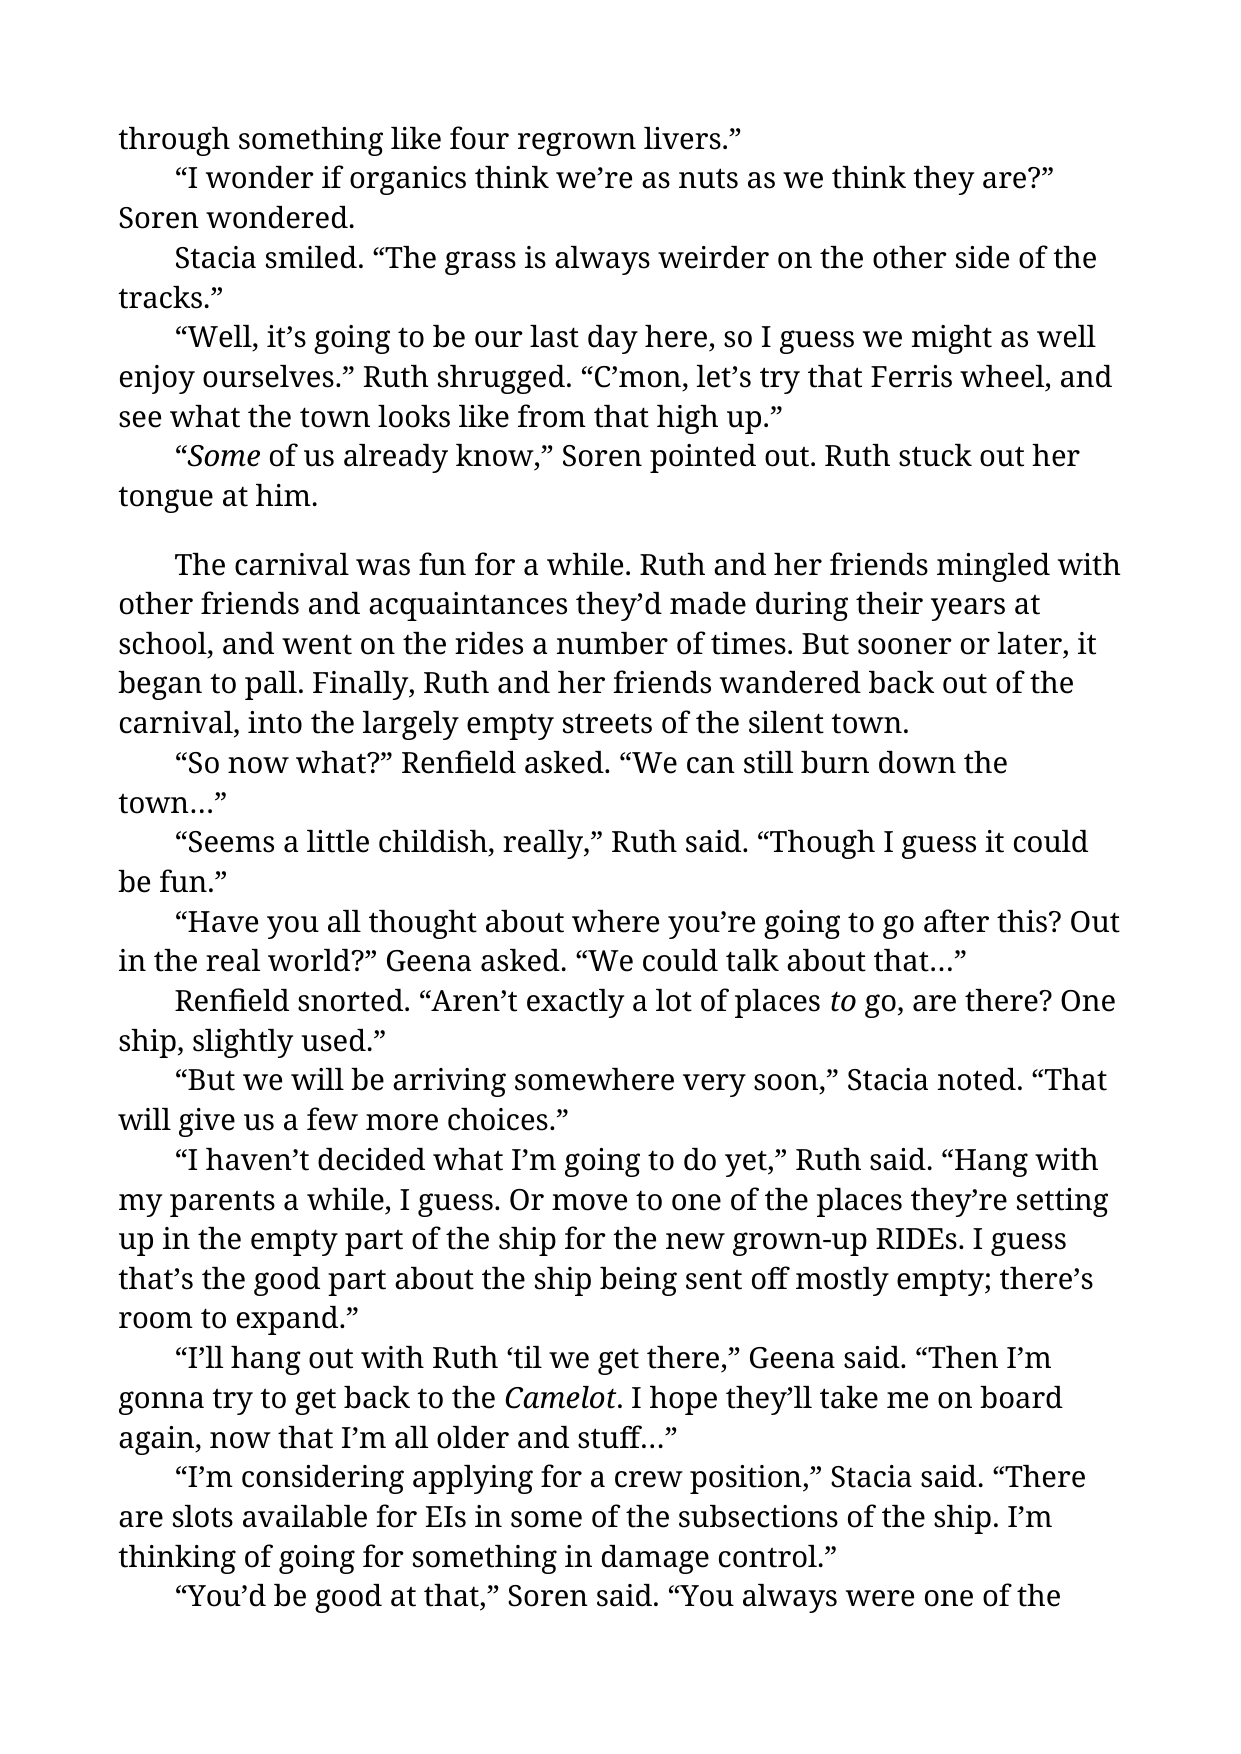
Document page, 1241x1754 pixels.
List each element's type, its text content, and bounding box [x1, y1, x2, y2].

text “I haven’t decided what I’m going to do yet,” Ruth said. “Hang with my parents a while, I guess. Or move to one of the places they’re setting up in the empty part of the ship for the new grown-up RIDEs. I guess that’s the good part about the ship being sent off mostly empty; there’s room to expand.” [118, 1139, 1122, 1337]
text “I wonder if organics think we’re as nuts as we think they are?” Soren wondered. [118, 158, 1122, 237]
text “Have you all thought about where you’re going to go after this? Out in the real world?” Geena asked. “We could talk about that…” [118, 901, 1122, 980]
text Renfield snorted. “Aren’t exactly a lot of places to go, are there? One ship, slightly used.” [118, 980, 1122, 1060]
text through something like four regrown livers.” [118, 118, 1122, 158]
text Stacia smiled. “The grass is always weirder on the other side of the tracks.” [118, 237, 1122, 317]
text “I’ll hang out with Ruth ‘til we get there,” Geena said. “Then I’m gonna try to get back to the Camelot. I hope they’ll take me on board again, now that I’m all older and stuff…” [118, 1337, 1122, 1457]
text “Well, it’s going to be our last day here, so I guess we might as well enjoy ourselves.” Ruth shrugged. “C’mon, let’s try that Ferris wheel, and see what the town looks like from that high up.” [118, 317, 1122, 436]
text “Seems a little childish, really,” Ruth said. “Though I guess it could be fun.” [118, 822, 1122, 901]
text “You’d be good at that,” Soren said. “You always were one of the [118, 1576, 1122, 1615]
text “Some of us already know,” Soren pointed out. Ruth stuck out her tongue at him. [118, 436, 1122, 515]
text “I’m considering applying for a crew position,” Stacia said. “There are slots available for EIs in some of the subsections of the ship. I’m thinking of going for something in damage control.” [118, 1457, 1122, 1576]
text “So now what?” Renfield asked. “We can still burn down the town…” [118, 742, 1122, 822]
text The carnival was fun for a while. Ruth and her friends mingled with other friends and acquaintances they’d made during their years at school, and went on the rides a number of times. But sooner or later, it began to pall. Finally, Ruth and her friends wandered back out of the carnival, into the largely empty streets of the silent town. [118, 544, 1122, 742]
text “But we will be arriving somewhere very soon,” Stacia noted. “That will give us a few more choices.” [118, 1060, 1122, 1139]
